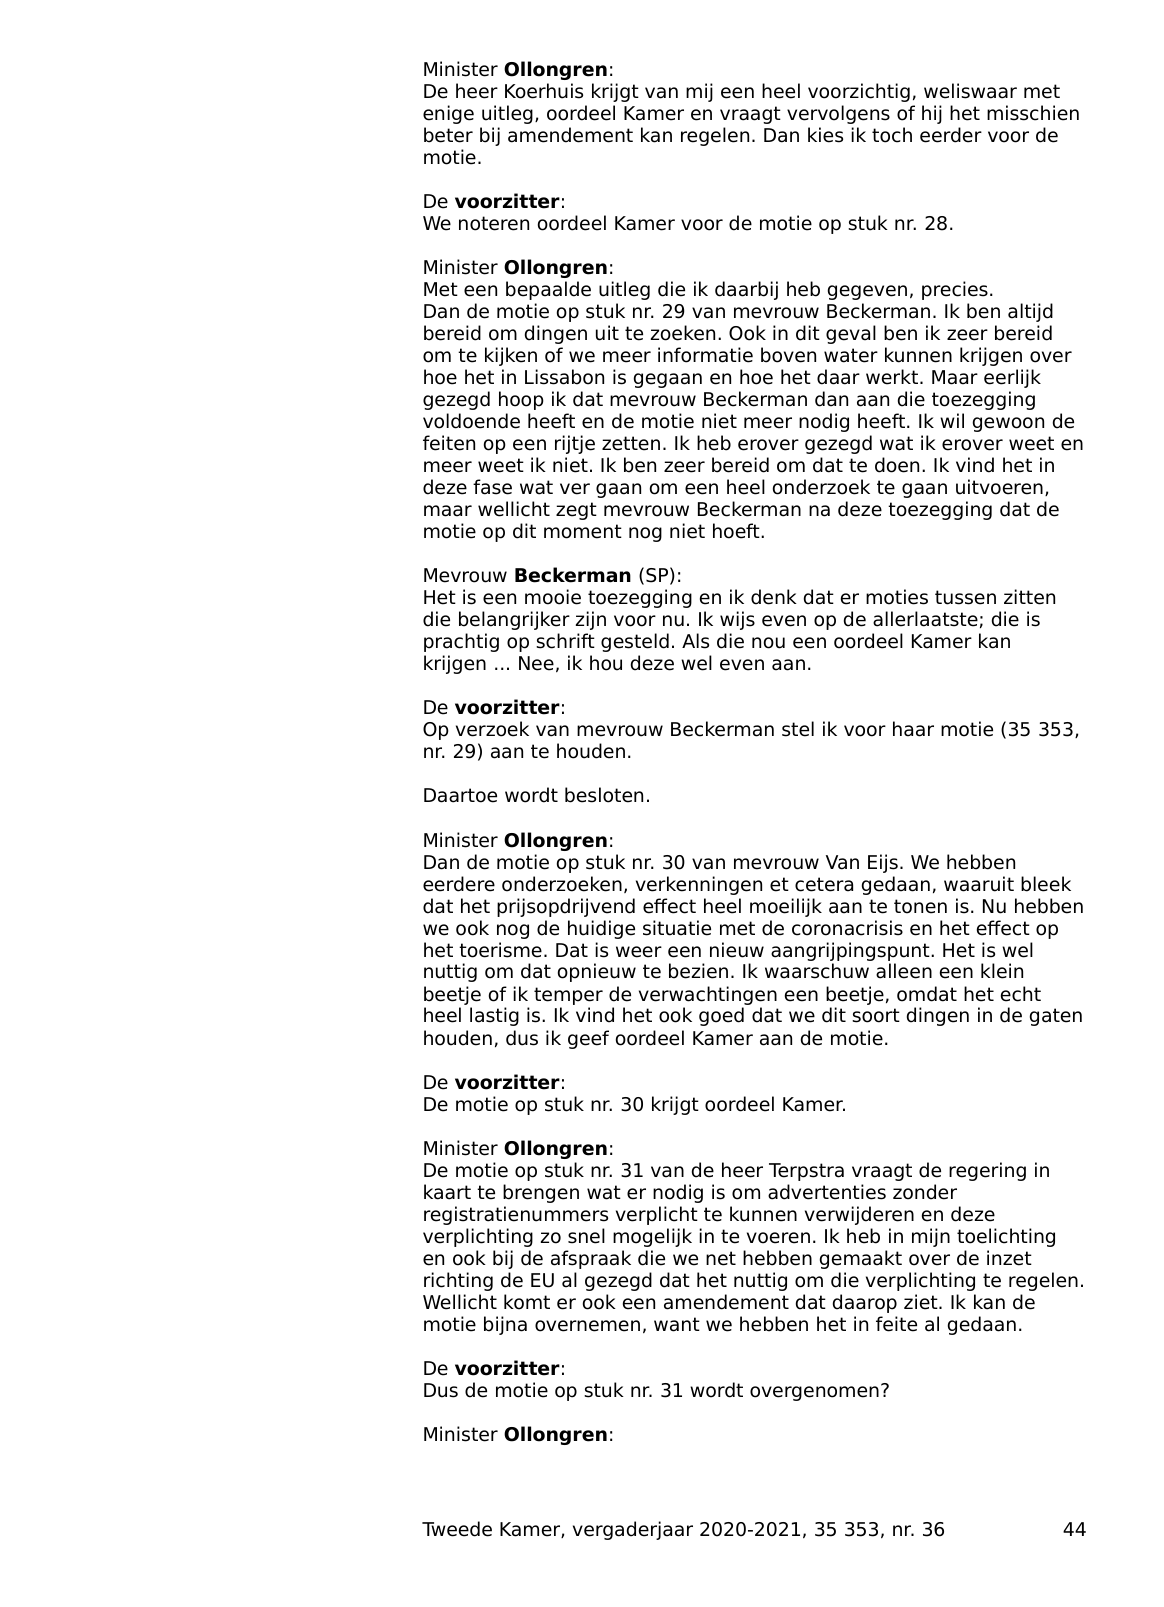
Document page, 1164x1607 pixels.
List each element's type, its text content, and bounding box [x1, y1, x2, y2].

text Mevrouw Beckerman (SP): [422, 565, 1087, 587]
text Met een bepaalde uitleg die ik daarbij heb gegeven, precies. [422, 279, 1087, 301]
text De motie op stuk nr. 30 krijgt oordeel Kamer. [422, 1093, 1087, 1116]
text Minister Ollongren: [422, 829, 1087, 852]
text Daartoe wordt besloten. [422, 785, 1087, 807]
text De voorzitter: [422, 1358, 1087, 1380]
text We noteren oordeel Kamer voor de motie op stuk nr. 28. [422, 213, 1087, 235]
text Minister Ollongren: [422, 59, 1087, 81]
text De voorzitter: [422, 697, 1087, 719]
text Dus de motie op stuk nr. 31 wordt overgenomen? [422, 1380, 1087, 1402]
text Minister Ollongren: [422, 1138, 1087, 1160]
text De heer Koerhuis krijgt van mij een heel voorzichtig, weliswaar met enige uitleg, oordeel Kamer en vraagt vervolgens of hij het misschien beter bij amendement kan regelen. Dan kies ik toch eerder voor de motie. [422, 81, 1087, 169]
text Op verzoek van mevrouw Beckerman stel ik voor haar motie (35 353, nr. 29) aan te houden. [422, 719, 1087, 763]
text Dan de motie op stuk nr. 30 van mevrouw Van Eijs. We hebben eerdere onderzoeken, verkenningen et cetera gedaan, waaruit bleek dat het prijsopdrijvend effect heel moeilijk aan te tonen is. Nu hebben we ook nog de huidige situatie met de coronacrisis en het effect op het toerisme. Dat is weer een nieuw aangrijpingspunt. Het is wel nuttig om dat opnieuw te bezien. Ik waarschuw alleen een klein beetje of ik temper de verwachtingen een beetje, omdat het echt heel lastig is. Ik vind het ook goed dat we dit soort dingen in de gaten houden, dus ik geef oordeel Kamer aan de motie. [422, 852, 1087, 1049]
text Dan de motie op stuk nr. 29 van mevrouw Beckerman. Ik ben altijd bereid om dingen uit te zoeken. Ook in dit geval ben ik zeer bereid om te kijken of we meer informatie boven water kunnen krijgen over hoe het in Lissabon is gegaan en hoe het daar werkt. Maar eerlijk gezegd hoop ik dat mevrouw Beckerman dan aan die toezegging voldoende heeft en de motie niet meer nodig heeft. Ik wil gewoon de feiten op een rijtje zetten. Ik heb erover gezegd wat ik erover weet en meer weet ik niet. Ik ben zeer bereid om dat te doen. Ik vind het in deze fase wat ver gaan om een heel onderzoek te gaan uitvoeren, maar wellicht zegt mevrouw Beckerman na deze toezegging dat de motie op dit moment nog niet hoeft. [422, 301, 1087, 543]
text De voorzitter: [422, 191, 1087, 213]
text De motie op stuk nr. 31 van de heer Terpstra vraagt de regering in kaart te brengen wat er nodig is om advertenties zonder registratienummers verplicht te kunnen verwijderen en deze verplichting zo snel mogelijk in te voeren. Ik heb in mijn toelichting en ook bij de afspraak die we net hebben gemaakt over de inzet richting de EU al gezegd dat het nuttig om die verplichting te regelen. Wellicht komt er ook een amendement dat daarop ziet. Ik kan de motie bijna overnemen, want we hebben het in feite al gedaan. [422, 1160, 1087, 1336]
text Het is een mooie toezegging en ik denk dat er moties tussen zitten die belangrijker zijn voor nu. Ik wijs even op de allerlaatste; die is prachtig op schrift gesteld. Als die nou een oordeel Kamer kan krijgen ... Nee, ik hou deze wel even aan. [422, 587, 1087, 675]
text Minister Ollongren: [422, 257, 1087, 279]
text Minister Ollongren: [422, 1424, 1087, 1446]
text De voorzitter: [422, 1072, 1087, 1093]
